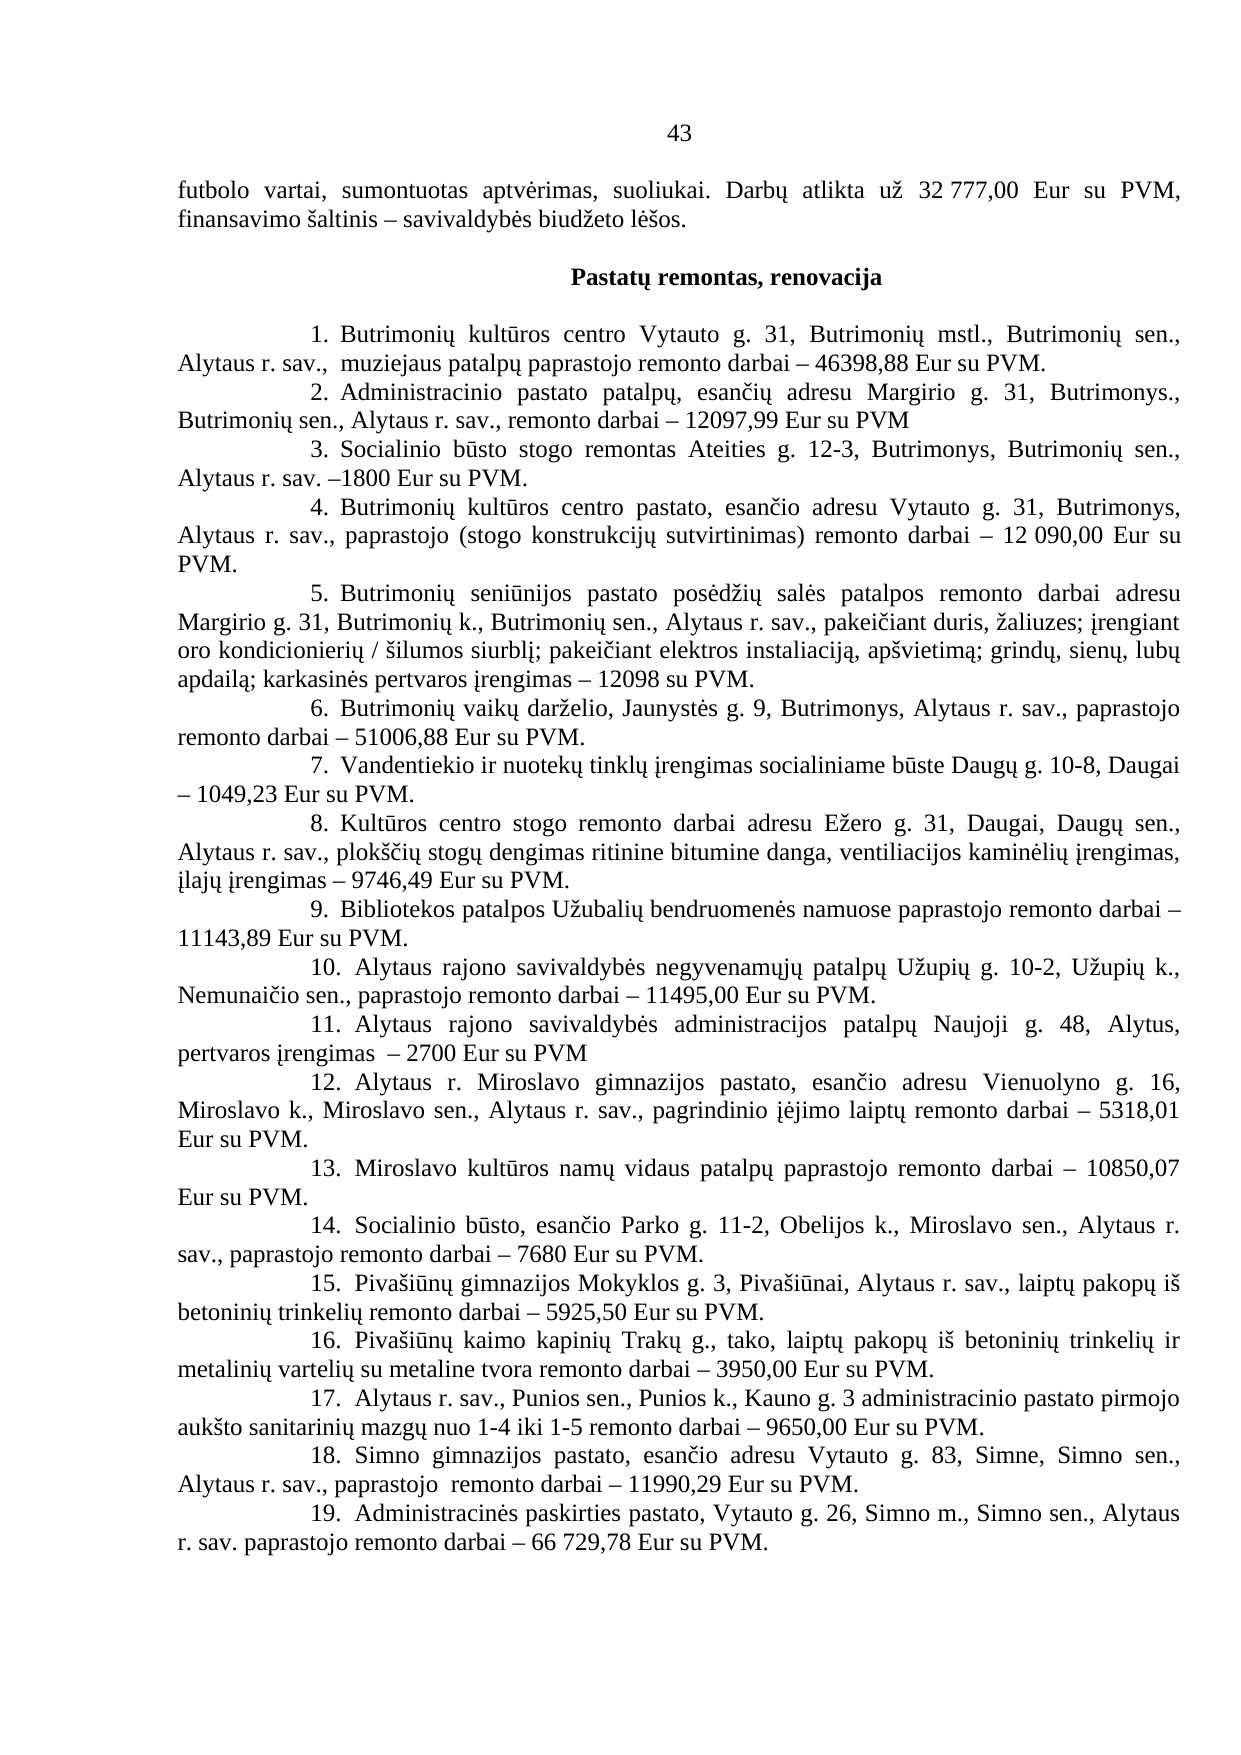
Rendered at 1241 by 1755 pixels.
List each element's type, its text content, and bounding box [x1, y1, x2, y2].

text 6. Butrimonių vaikų darželio, Jaunystės g. 9, Butrimonys, Alytaus r. sav., paprastojo remonto darbai – 51006,88 Eur su PVM. [177, 693, 1181, 751]
text 13. Miroslavo kultūros namų vidaus patalpų paprastojo remonto darbai – 10850,07 Eur su PVM. [177, 1153, 1181, 1211]
text 18. Simno gimnazijos pastato, esančio adresu Vytauto g. 83, Simne, Simno sen., Alytaus r. sav., paprastojo remonto darbai – 11990,29 Eur su PVM. [177, 1441, 1181, 1498]
text 17. Alytaus r. sav., Punios sen., Punios k., Kauno g. 3 administracinio pastato pirmojo aukšto sanitarinių mazgų nuo 1-4 iki 1-5 remonto darbai – 9650,00 Eur su PVM. [177, 1383, 1181, 1441]
text 10. Alytaus rajono savivaldybės negyvenamųjų patalpų Užupių g. 10-2, Užupių k., Nemunaičio sen., paprastojo remonto darbai – 11495,00 Eur su PVM. [177, 952, 1181, 1009]
text futbolo vartai, sumontuotas aptvėrimas, suoliukai. Darbų atlikta už 32 777,00 Eur su PVM, finansavimo šaltinis – savivaldybės biudžeto lėšos. [177, 176, 1181, 233]
text 15. Pivašiūnų gimnazijos Mokyklos g. 3, Pivašiūnai, Alytaus r. sav., laiptų pakopų iš betoninių trinkelių remonto darbai – 5925,50 Eur su PVM. [177, 1268, 1181, 1326]
text 1. Butrimonių kultūros centro Vytauto g. 31, Butrimonių mstl., Butrimonių sen., Alytaus r. sav., muziejaus patalpų paprastojo remonto darbai – 46398,88 Eur su PVM. [177, 319, 1181, 377]
text 5. Butrimonių seniūnijos pastato posėdžių salės patalpos remonto darbai adresu Margirio g. 31, Butrimonių k., Butrimonių sen., Alytaus r. sav., pakeičiant duris, žaliuzes; įrengiant oro kondicionierių / šilumos siurblį; pakeičiant elektros instaliaciją, apšvietimą; grindų, sienų, lubų apdailą; karkasinės pertvaros įrengimas – 12098 su PVM. [177, 578, 1181, 693]
text 16. Pivašiūnų kaimo kapinių Trakų g., tako, laiptų pakopų iš betoninių trinkelių ir metalinių vartelių su metaline tvora remonto darbai – 3950,00 Eur su PVM. [177, 1326, 1181, 1383]
text 4. Butrimonių kultūros centro pastato, esančio adresu Vytauto g. 31, Butrimonys, Alytaus r. sav., paprastojo (stogo konstrukcijų sutvirtinimas) remonto darbai – 12 090,00 Eur su PVM. [177, 492, 1181, 578]
text 12. Alytaus r. Miroslavo gimnazijos pastato, esančio adresu Vienuolyno g. 16, Miroslavo k., Miroslavo sen., Alytaus r. sav., pagrindinio įėjimo laiptų remonto darbai – 5318,01 Eur su PVM. [177, 1067, 1181, 1153]
text 14. Socialinio būsto, esančio Parko g. 11-2, Obelijos k., Miroslavo sen., Alytaus r. sav., paprastojo remonto darbai – 7680 Eur su PVM. [177, 1211, 1181, 1268]
text Pastatų remontas, renovacija [177, 262, 1181, 291]
text 9. Bibliotekos patalpos Užubalių bendruomenės namuose paprastojo remonto darbai – 11143,89 Eur su PVM. [177, 894, 1181, 952]
text 11. Alytaus rajono savivaldybės administracijos patalpų Naujoji g. 48, Alytus, pertvaros įrengimas – 2700 Eur su PVM [177, 1009, 1181, 1067]
text 3. Socialinio būsto stogo remontas Ateities g. 12-3, Butrimonys, Butrimonių sen., Alytaus r. sav. –1800 Eur su PVM. [177, 434, 1181, 492]
text 7. Vandentiekio ir nuotekų tinklų įrengimas socialiniame būste Daugų g. 10-8, Daugai – 1049,23 Eur su PVM. [177, 751, 1181, 808]
text 2. Administracinio pastato patalpų, esančių adresu Margirio g. 31, Butrimonys., Butrimonių sen., Alytaus r. sav., remonto darbai – 12097,99 Eur su PVM [177, 377, 1181, 434]
text 8. Kultūros centro stogo remonto darbai adresu Ežero g. 31, Daugai, Daugų sen., Alytaus r. sav., plokščių stogų dengimas ritinine bitumine danga, ventiliacijos kaminėlių įrengimas, įlajų įrengimas – 9746,49 Eur su PVM. [177, 808, 1181, 894]
text 19. Administracinės paskirties pastato, Vytauto g. 26, Simno m., Simno sen., Alytaus r. sav. paprastojo remonto darbai – 66 729,78 Eur su PVM. [177, 1498, 1181, 1556]
